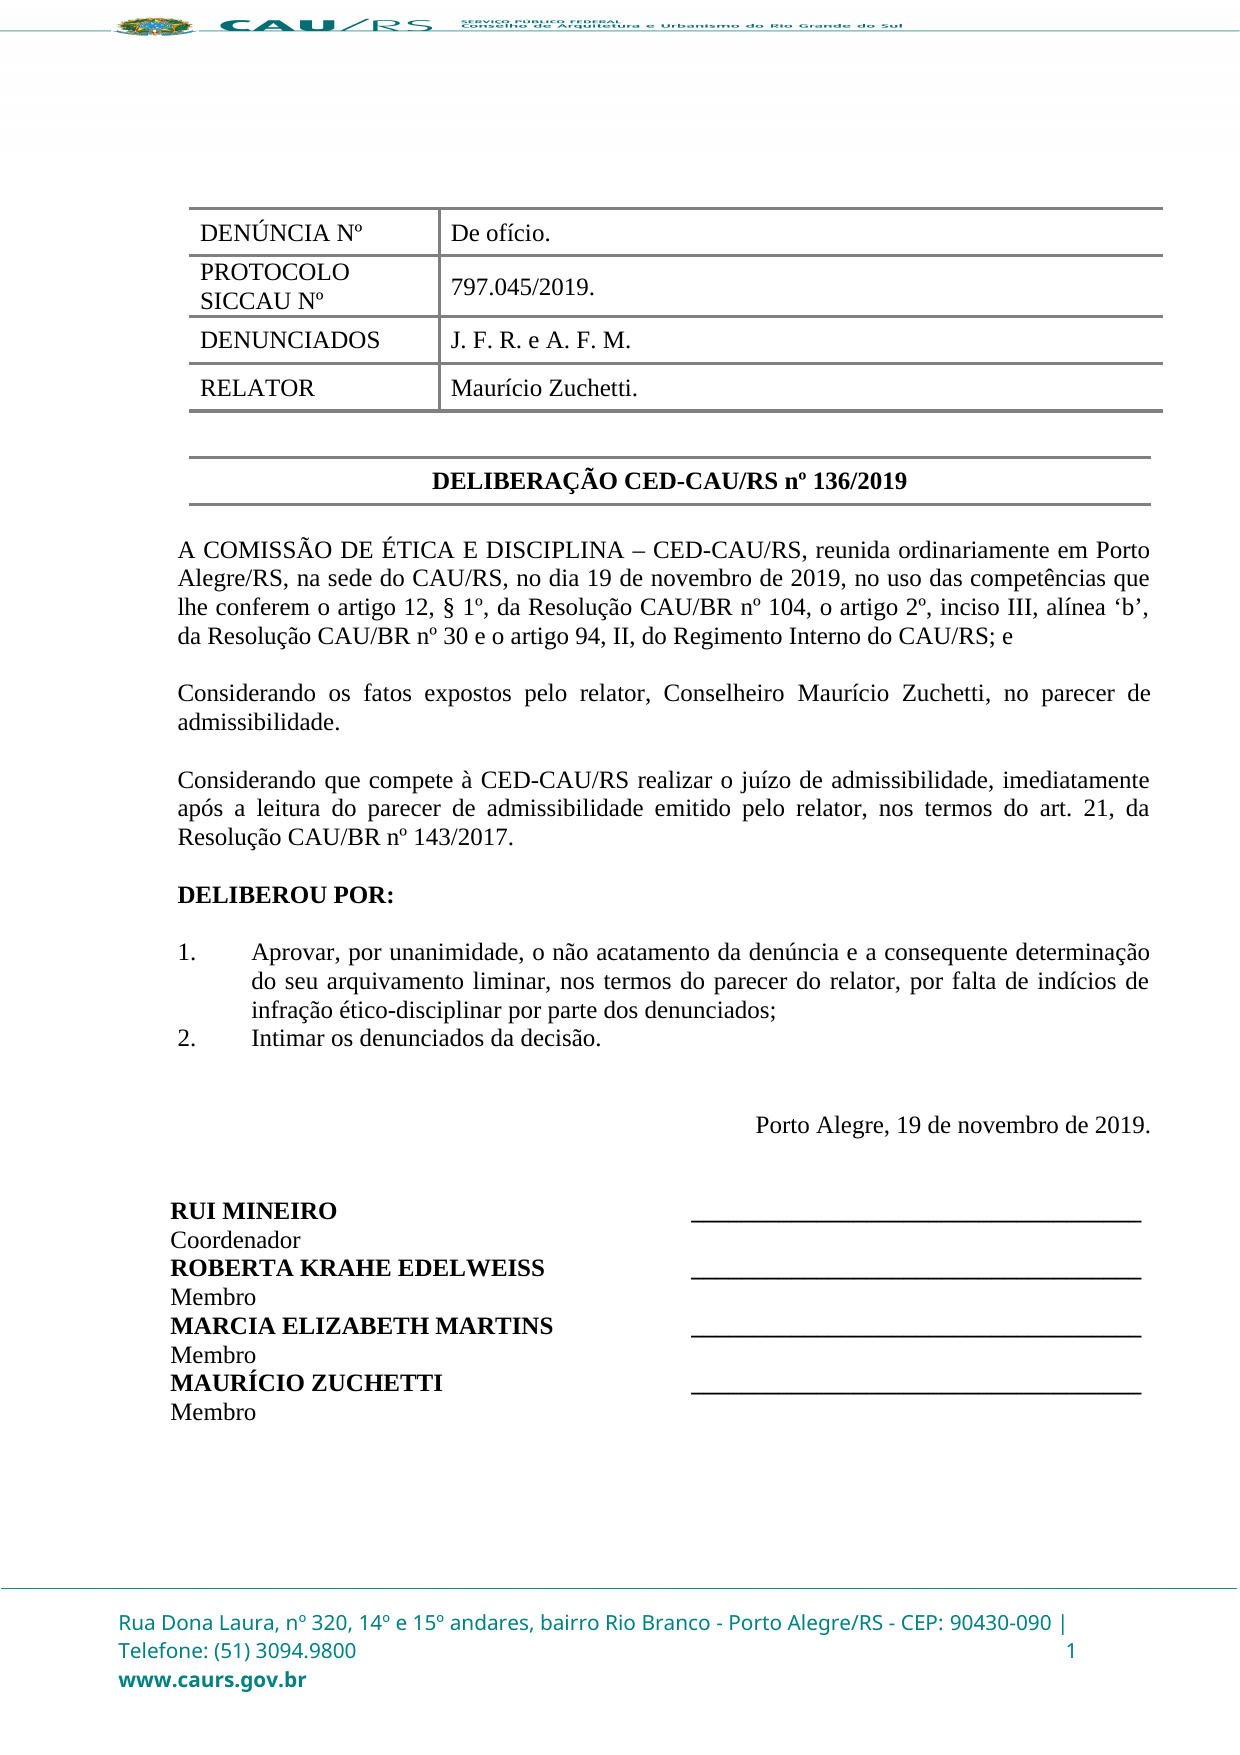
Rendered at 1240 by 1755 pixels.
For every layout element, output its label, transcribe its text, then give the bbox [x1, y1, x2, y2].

table_header RUI MINEIRO Coordenador [159, 1196, 669, 1253]
table_cell ____________________________________ [669, 1254, 1163, 1311]
table_cell [669, 1426, 1163, 1455]
list Aprovar, por unanimidade, o não acatamento da denúncia e a consequente determinação do seu arquivamento liminar, nos termos do parecer do relator, por falta de indícios de infração ético-disciplinar por parte dos denunciados; [177, 937, 1151, 1023]
table_cell 797.045/2019. [441, 257, 1163, 315]
text Considerando os fatos expostos pelo relator, Conselheiro Maurício Zuchetti, no parecer de admissibilidade. [177, 678, 1151, 736]
text A COMISSÃO DE ÉTICA E DISCIPLINA – CED-CAU/RS, reunida ordinariamente em Porto Alegre/RS, na sede do CAU/RS, no dia 19 de novembro de 2019, no uso das competências que lhe conferem o artigo 12, § 1º, da Resolução CAU/BR nº 104, o artigo 2º, inciso III, alínea ‘b’, da Resolução CAU/BR nº 30 e o artigo 94, II, do Regimento Interno do CAU/RS; e [177, 535, 1151, 650]
text Porto Alegre, 19 de novembro de 2019. [177, 1110, 1151, 1138]
text DELIBEROU POR: [177, 880, 1151, 908]
text Considerando que compete à CED-CAU/RS realizar o juízo de admissibilidade, imediatamente após a leitura do parecer de admissibilidade emitido pelo relator, nos termos do art. 21, da Resolução CAU/BR nº 143/2017. [177, 765, 1151, 851]
table_header DENÚNCIA Nº [189, 210, 438, 254]
table_cell DENUNCIADOS [189, 318, 438, 362]
table_cell J. F. R. e A. F. M. [441, 318, 1163, 362]
table_cell [159, 1426, 669, 1455]
table_cell ____________________________________ [669, 1311, 1163, 1368]
table_cell ROBERTA KRAHE EDELWEISS Membro [159, 1254, 669, 1311]
table_cell ____________________________________ [669, 1369, 1163, 1426]
list Intimar os denunciados da decisão. [177, 1023, 1151, 1052]
table_header DELIBERAÇÃO CED-CAU/RS nº 136/2019 [189, 459, 1151, 503]
table_header ____________________________________ [669, 1196, 1163, 1253]
table_header De ofício. [441, 210, 1163, 254]
table_cell RELATOR [189, 365, 438, 409]
table_cell Maurício Zuchetti. [441, 365, 1163, 409]
table_cell PROTOCOLO SICCAU Nº [189, 257, 438, 315]
table_cell MARCIA ELIZABETH MARTINS Membro [159, 1311, 669, 1368]
table_cell MAURÍCIO ZUCHETTI Membro [159, 1369, 669, 1426]
